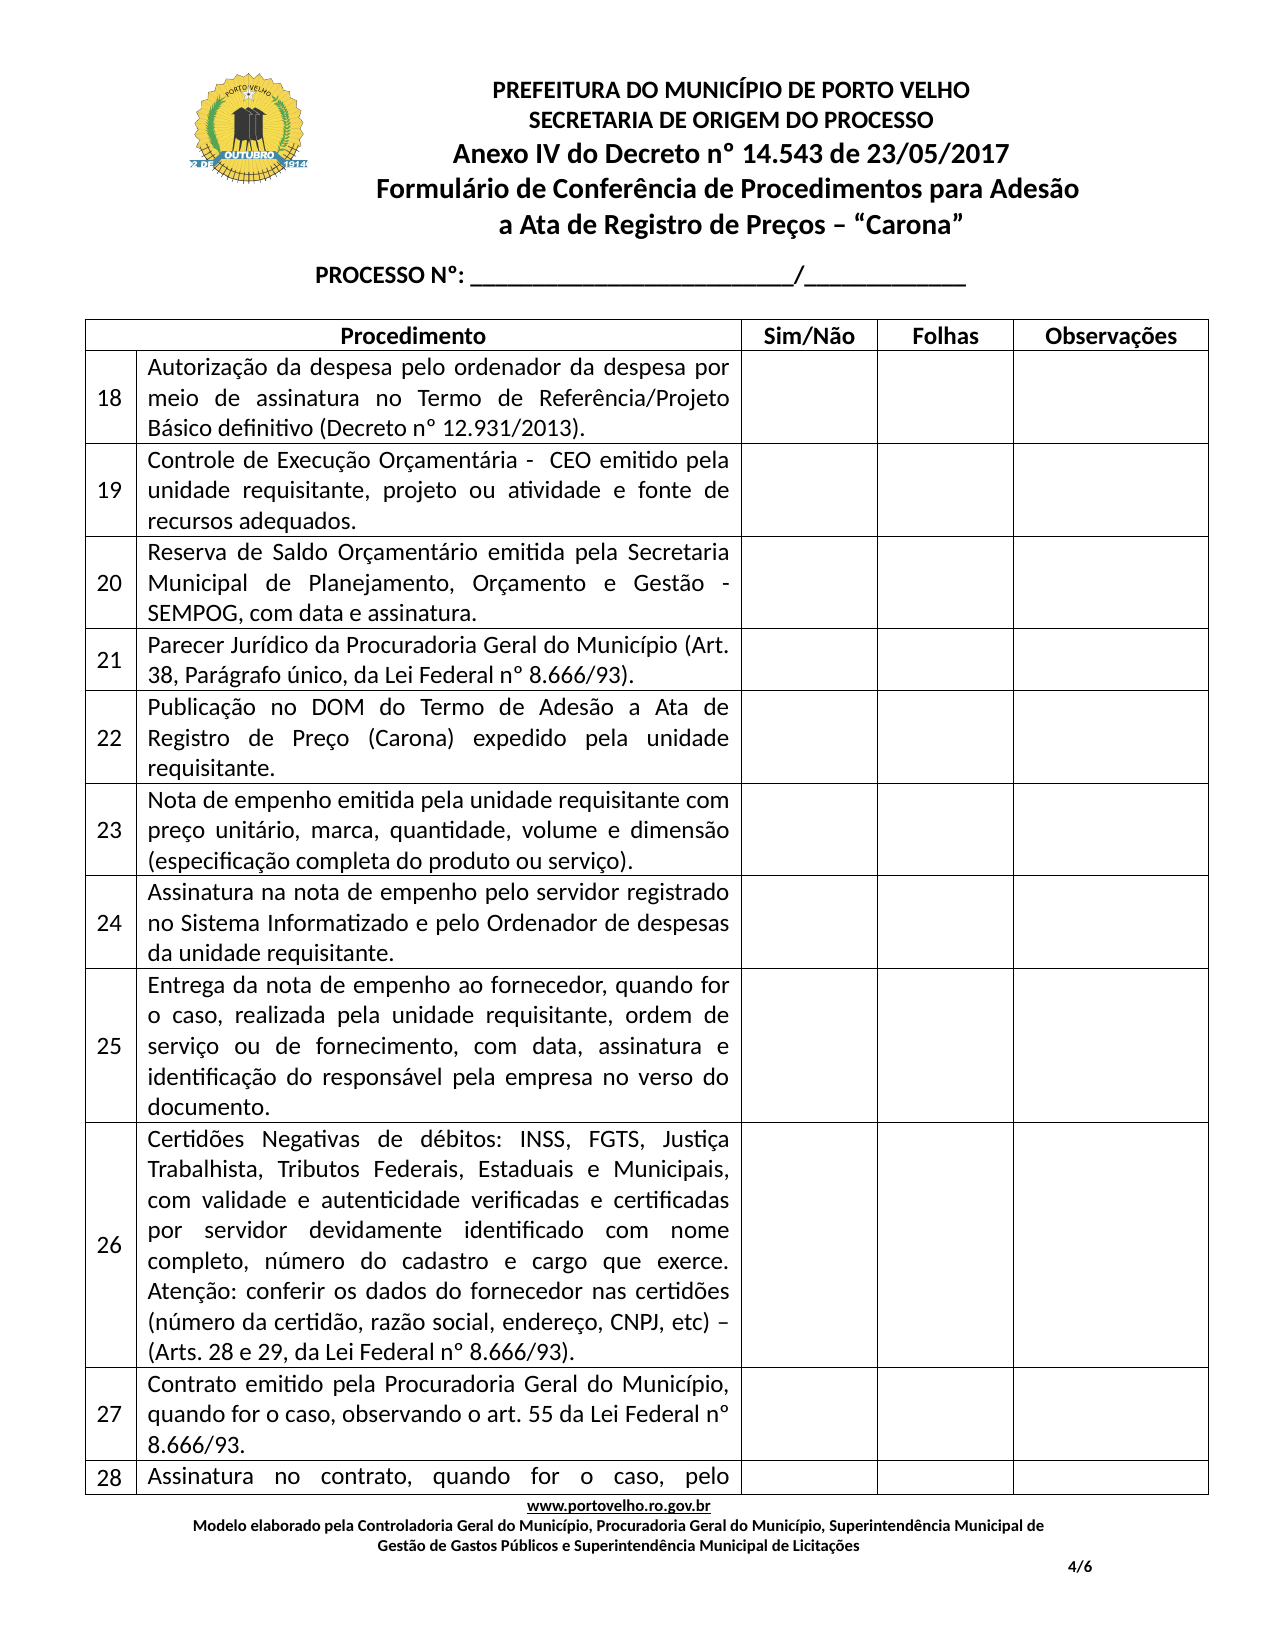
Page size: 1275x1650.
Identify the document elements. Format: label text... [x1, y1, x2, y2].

table_cell Controle de Execução Orçamentária - CEO emitido pela unidade requisitante, projeto ou atividade e fonte de recursos adequados. [137, 444, 741, 536]
table_cell [1014, 537, 1208, 628]
table_cell [1014, 351, 1208, 443]
table_cell 24 [86, 876, 136, 968]
table_cell Autorização da despesa pelo ordenador da despesa por meio de assinatura no Termo de Referência/Projeto Básico definitivo (Decreto nº 12.931/2013). [137, 351, 741, 443]
table_cell [878, 1461, 1013, 1494]
table_cell [878, 876, 1013, 968]
table_cell [1014, 629, 1208, 690]
table_cell [742, 691, 877, 783]
table_cell Reserva de Saldo Orçamentário emitida pela Secretaria Municipal de Planejamento, Orçamento e Gestão - SEMPOG, com data e assinatura. [137, 537, 741, 628]
table_cell [1014, 876, 1208, 968]
table_cell 20 [86, 537, 136, 628]
table_cell [1014, 784, 1208, 875]
table_cell Contrato emitido pela Procuradoria Geral do Município, quando for o caso, observando o art. 55 da Lei Federal nº 8.666/93. [137, 1368, 741, 1459]
table_cell Folhas [878, 320, 1013, 350]
table_cell [878, 1123, 1013, 1367]
table_cell Sim/Não [742, 320, 877, 350]
table_cell Observações [1014, 320, 1208, 350]
table_cell [1014, 1123, 1208, 1367]
table_cell [742, 784, 877, 875]
table_cell 22 [86, 691, 136, 783]
table_cell 28 [86, 1461, 136, 1494]
table_cell Certidões Negativas de débitos: INSS, FGTS, Justiça Trabalhista, Tributos Federais, Estaduais e Municipais, com validade e autenticidade verificadas e certificadas por servidor devidamente identificado com nome completo, número do cadastro e cargo que exerce. Atenção: conferir os dados do fornecedor nas certidões (número da certidão, razão social, endereço, CNPJ, etc) – (Arts. 28 e 29, da Lei Federal nº 8.666/93). [137, 1123, 741, 1367]
table_cell 23 [86, 784, 136, 875]
table_cell 27 [86, 1368, 136, 1459]
table_cell Assinatura no contrato, quando for o caso, pelo [137, 1461, 741, 1494]
table_cell [742, 1123, 877, 1367]
table_cell [878, 444, 1013, 536]
table_cell [1014, 969, 1208, 1122]
table_cell 25 [86, 969, 136, 1122]
table_cell [742, 351, 877, 443]
table_cell [742, 629, 877, 690]
table_cell [878, 351, 1013, 443]
table_cell 26 [86, 1123, 136, 1367]
table_cell 18 [86, 351, 136, 443]
table_cell 19 [86, 444, 136, 536]
table_cell [1014, 1368, 1208, 1459]
table_cell [742, 969, 877, 1122]
table_cell 21 [86, 629, 136, 690]
table_cell Procedimento [86, 320, 741, 350]
table_cell [1014, 1461, 1208, 1494]
table_cell [742, 537, 877, 628]
table_cell [1014, 691, 1208, 783]
table_cell Publicação no DOM do Termo de Adesão a Ata de Registro de Preço (Carona) expedido pela unidade requisitante. [137, 691, 741, 783]
table_cell [1014, 444, 1208, 536]
table_cell [878, 629, 1013, 690]
table_cell [742, 1461, 877, 1494]
table_cell Entrega da nota de empenho ao fornecedor, quando for o caso, realizada pela unidade requisitante, ordem de serviço ou de fornecimento, com data, assinatura e identificação do responsável pela empresa no verso do documento. [137, 969, 741, 1122]
table_cell Parecer Jurídico da Procuradoria Geral do Município (Art. 38, Parágrafo único, da Lei Federal nº 8.666/93). [137, 629, 741, 690]
table_cell Assinatura na nota de empenho pelo servidor registrado no Sistema Informatizado e pelo Ordenador de despesas da unidade requisitante. [137, 876, 741, 968]
table_cell [878, 784, 1013, 875]
table_cell Nota de empenho emitida pela unidade requisitante com preço unitário, marca, quantidade, volume e dimensão (especificação completa do produto ou serviço). [137, 784, 741, 875]
table_cell [878, 537, 1013, 628]
table_cell [878, 691, 1013, 783]
table_cell [742, 876, 877, 968]
table_cell [878, 969, 1013, 1122]
table_cell [742, 444, 877, 536]
table_cell [878, 1368, 1013, 1459]
table_cell [742, 1368, 877, 1459]
